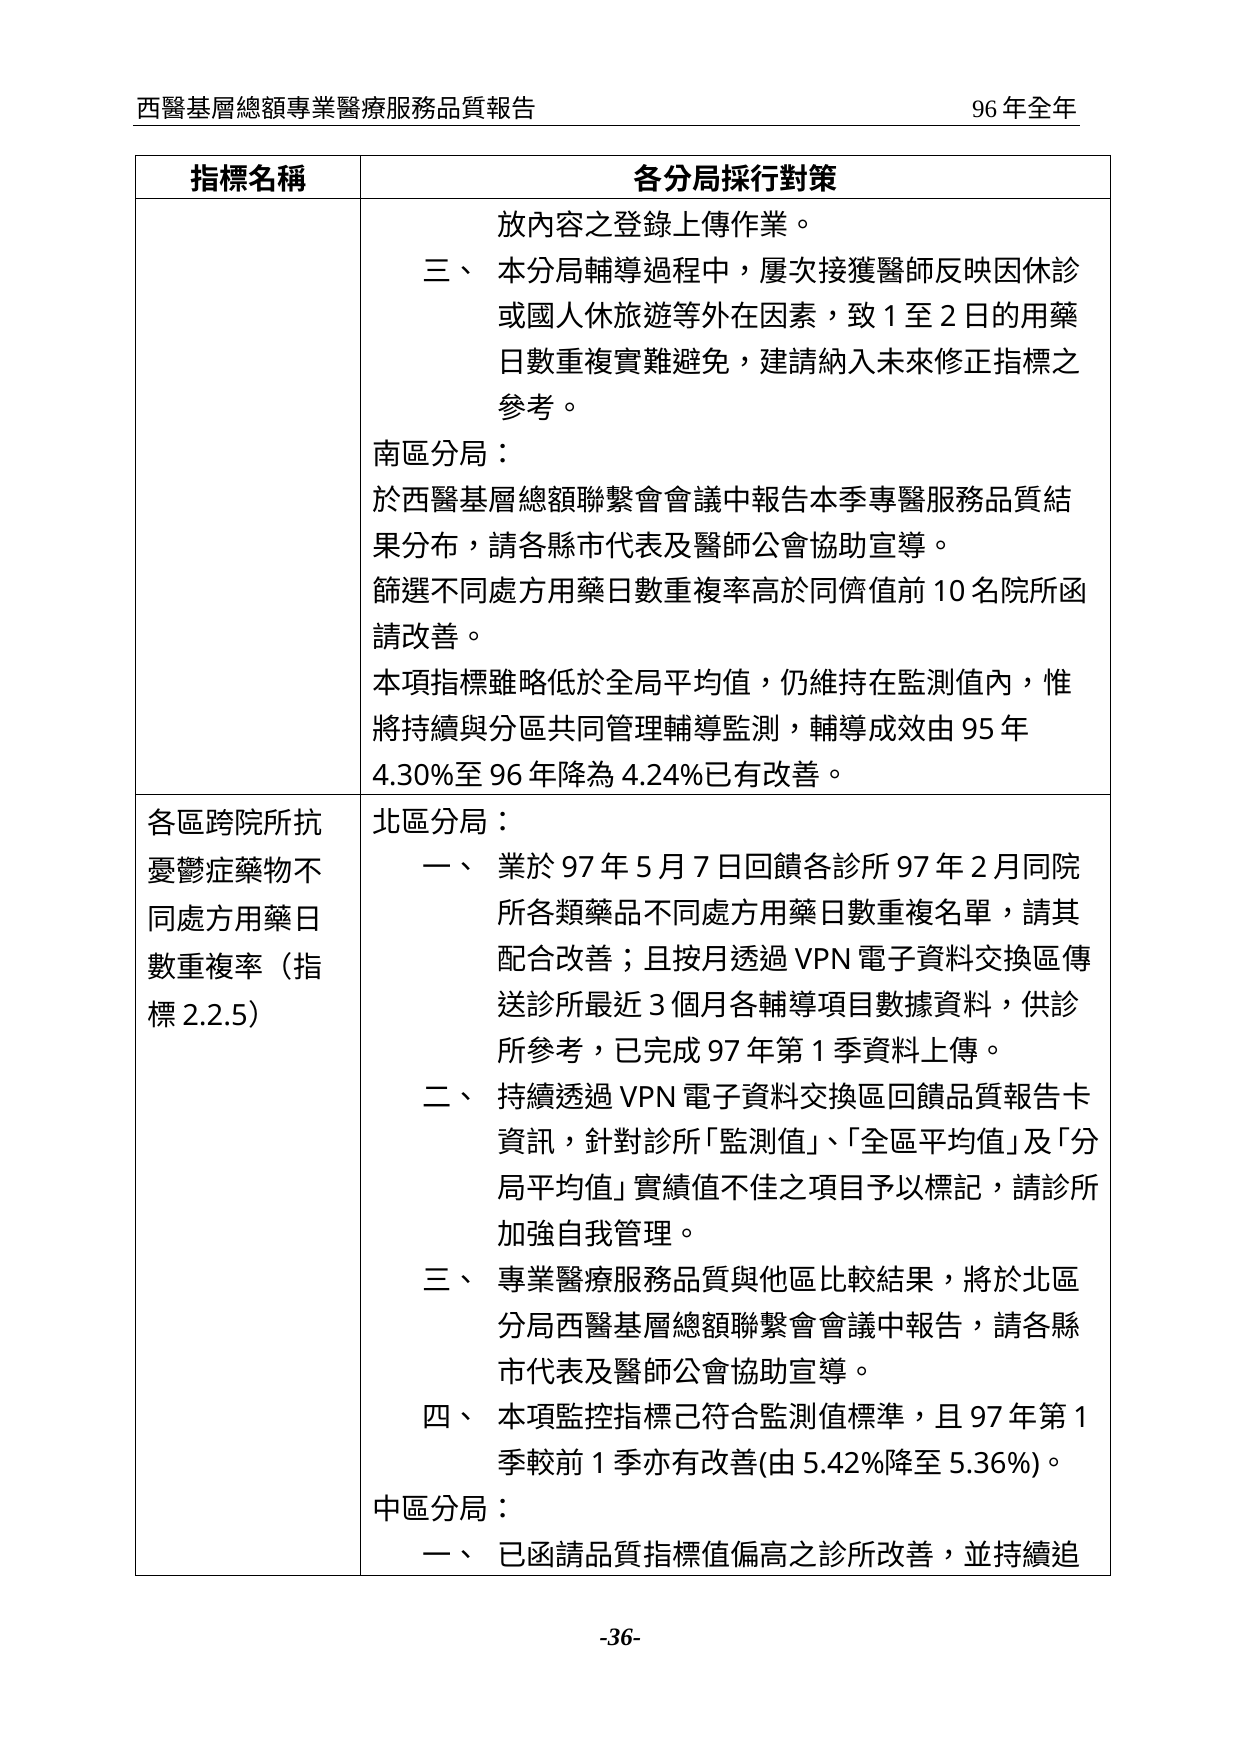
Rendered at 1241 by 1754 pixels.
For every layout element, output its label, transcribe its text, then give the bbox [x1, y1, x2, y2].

table_cell 各區跨院所抗憂鬱症藥物不同處方用藥日數重複率（指標2.2.5） [136, 795, 360, 1574]
table_cell [136, 199, 360, 794]
table_header 指標名稱 [136, 156, 360, 197]
table_header 各分局採行對策 [361, 156, 1110, 197]
table_cell 北區分局： 業於97年5月7日回饋各診所97年2月同院所各類藥品不同處方用藥日數重複名單，請其配合改善；且按月透過VPN電子資料交換區傳送診所最近3個月各輔導項目數據資料，供診所參考，已完成97年第1季資料上傳。 持續透過VPN電子資料交換區回饋品質報告卡資訊，針對診所「監測值」、「全區平均值」及「分局平均值」實績值不佳之項目予以標記，請診所加強自我管理。 專業醫療服務品質與他區比較結果，將於北區分局西醫基層總額聯繫會會議中報告，請各縣市代表及醫師公會協助宣導。 本項監控指標己符合監測值標準，且97年第1季較前1季亦有改善(由5.42%降至5.36%)。 中區分局： 已函請品質指標值偏高之診所改善，並持續追 [361, 795, 1110, 1574]
table_cell 北區分局： 業於97年5月7日回饋各診所97年2月同院所各類藥品不同處方用藥日數重複名單，請其配合改善；且按月透過VPN電子資料交換區傳送診所最近3個月各輔導項目數據資料，供診所參考，已完成97年第1季資料上傳。 持續透過VPN電子資料交換區回饋品質報告卡資訊，針對診所「監測值」、「全區平均值」及「分局平均值」實績值不佳之項目予以標記，請診所加強自我管理。 專業醫療服務品質與他區比較結果，將於北區分局西醫基層總額聯繫會會議中報告，請各縣市代表及醫師公會協助宣導。 本項監控指標己符合監測值標準，且97年第1季較前1季亦有改善(由2.01%降至1.69%)。 中區分局： 已函請品質指標值偏高之診所改善，並持續追蹤未改善者予以加強審查與資訊回饋。 用藥日數複率係以「同院所」指標為輔導標的，「跨院所」部份則加強宣導健保IC卡第二階段存放內容之登錄上傳作業。 本分局輔導過程中，屢次接獲醫師反映因休診或國人休旅遊等外在因素，致1至2日的用藥日數重複實難避免，建請納入未來修正指標之參考。 南區分局： 於西醫基層總額聯繫會會議中報告本季專醫服務品質結果分布，請各縣市代表及醫師公會協助宣導。 篩選不同處方用藥日數重複率高於同儕值前10名院所函請改善。 本項指標雖略低於全局平均值，仍維持在監測值內，惟將持續與分區共同管理輔導監測，輔導成效由95年4.30%至96年降為4.24%已有改善。 [361, 199, 1110, 794]
